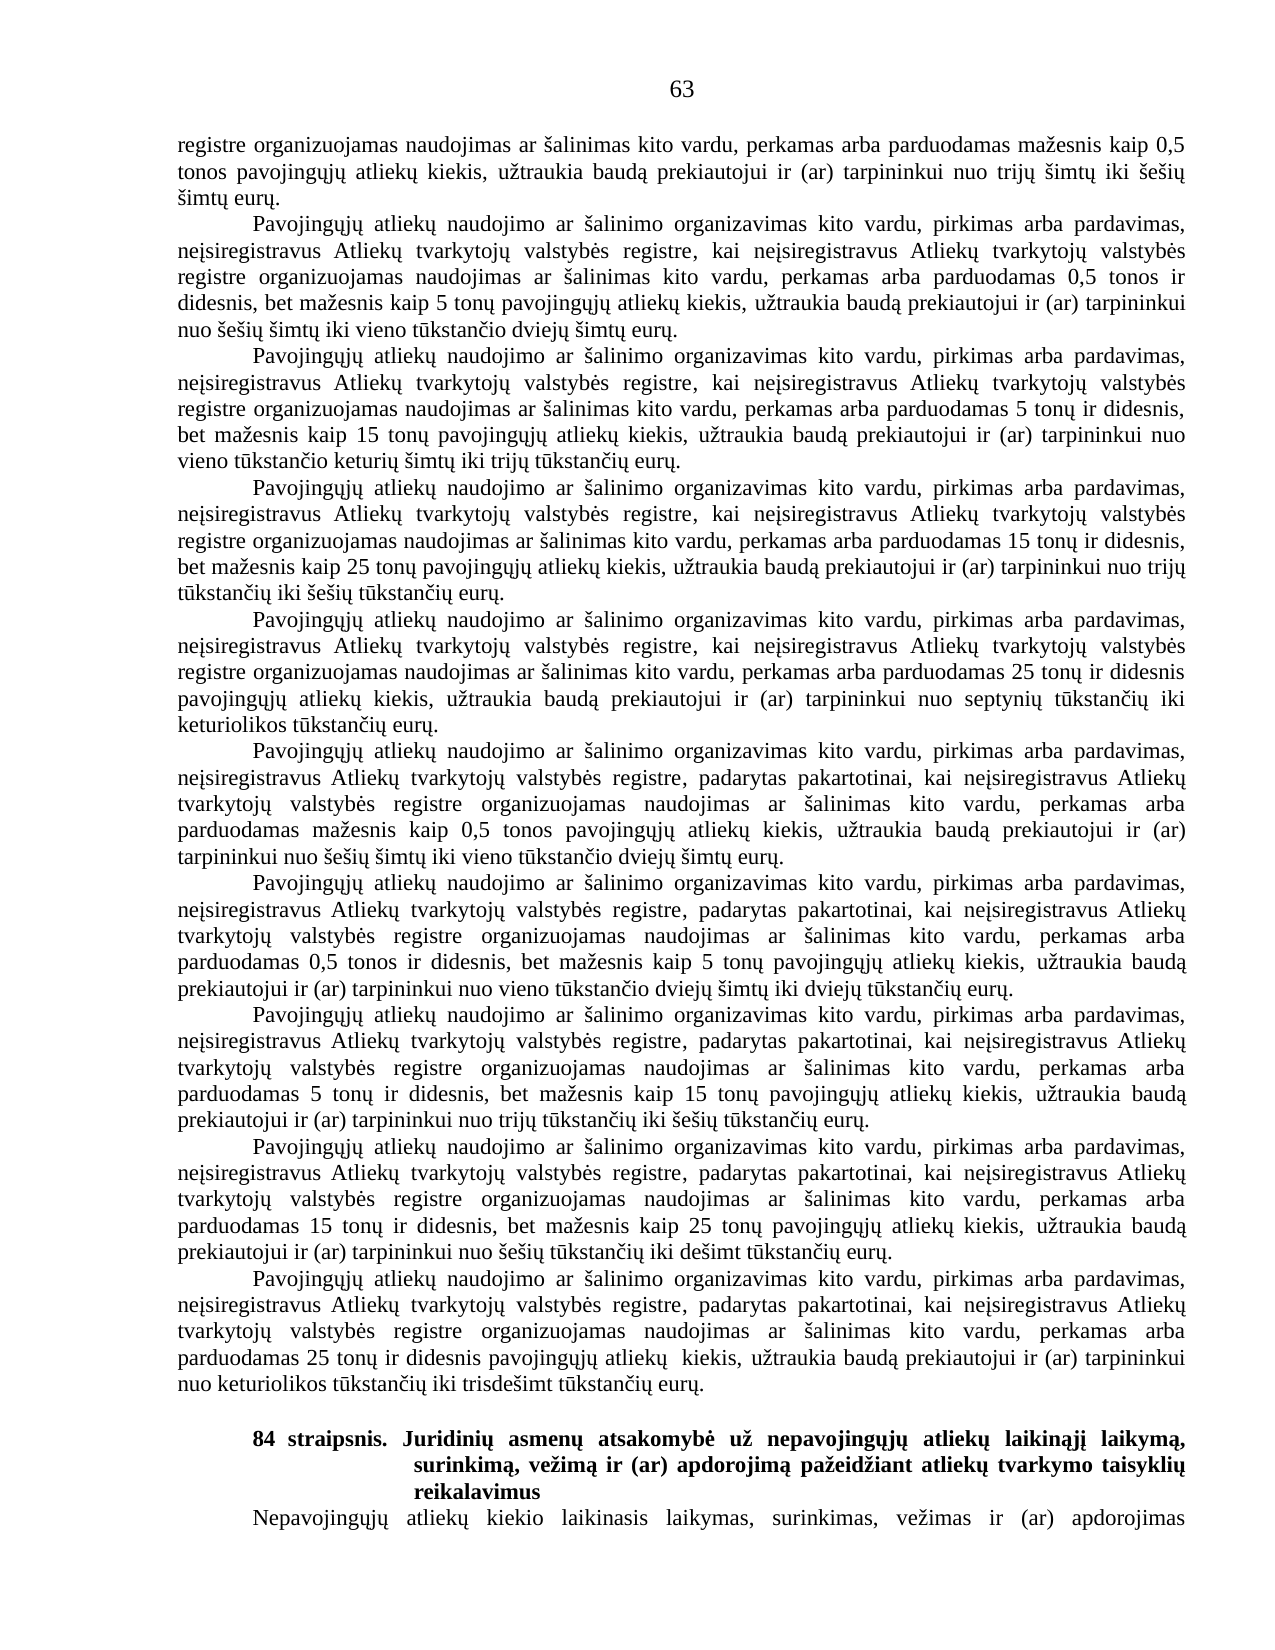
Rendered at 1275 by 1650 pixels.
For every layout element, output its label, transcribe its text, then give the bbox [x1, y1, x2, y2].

text Nepavojingųjų atliekų kiekio laikinasis laikymas, surinkimas, vežimas ir (ar) apdorojimas [177, 1504, 1186, 1531]
text Pavojingųjų atliekų naudojimo ar šalinimo organizavimas kito vardu, pirkimas arba pardavimas, neįsiregistravus Atliekų tvarkytojų valstybės registre, kai neįsiregistravus Atliekų tvarkytojų valstybės registre organizuojamas naudojimas ar šalinimas kito vardu, perkamas arba parduodamas 5 tonų ir didesnis, bet mažesnis kaip 15 tonų pavojingųjų atliekų kiekis, užtraukia baudą prekiautojui ir (ar) tarpininkui nuo vieno tūkstančio keturių šimtų iki trijų tūkstančių eurų. [177, 342, 1186, 474]
text Pavojingųjų atliekų naudojimo ar šalinimo organizavimas kito vardu, pirkimas arba pardavimas, neįsiregistravus Atliekų tvarkytojų valstybės registre, kai neįsiregistravus Atliekų tvarkytojų valstybės registre organizuojamas naudojimas ar šalinimas kito vardu, perkamas arba parduodamas 0,5 tonos ir didesnis, bet mažesnis kaip 5 tonų pavojingųjų atliekų kiekis, užtraukia baudą prekiautojui ir (ar) tarpininkui nuo šešių šimtų iki vieno tūkstančio dviejų šimtų eurų. [177, 210, 1186, 342]
text 84 straipsnis. Juridinių asmenų atsakomybė už nepavojingųjų atliekų laikinąjį laikymą, surinkimą, vežimą ir (ar) apdorojimą pažeidžiant atliekų tvarkymo taisyklių reikalavimus [252, 1425, 1186, 1504]
text Pavojingųjų atliekų naudojimo ar šalinimo organizavimas kito vardu, pirkimas arba pardavimas, neįsiregistravus Atliekų tvarkytojų valstybės registre, kai neįsiregistravus Atliekų tvarkytojų valstybės registre organizuojamas naudojimas ar šalinimas kito vardu, perkamas arba parduodamas 15 tonų ir didesnis, bet mažesnis kaip 25 tonų pavojingųjų atliekų kiekis, užtraukia baudą prekiautojui ir (ar) tarpininkui nuo trijų tūkstančių iki šešių tūkstančių eurų. [177, 474, 1186, 606]
text Pavojingųjų atliekų naudojimo ar šalinimo organizavimas kito vardu, pirkimas arba pardavimas, neįsiregistravus Atliekų tvarkytojų valstybės registre, kai neįsiregistravus Atliekų tvarkytojų valstybės registre organizuojamas naudojimas ar šalinimas kito vardu, perkamas arba parduodamas 25 tonų ir didesnis pavojingųjų atliekų kiekis, užtraukia baudą prekiautojui ir (ar) tarpininkui nuo septynių tūkstančių iki keturiolikos tūkstančių eurų. [177, 606, 1186, 737]
text Pavojingųjų atliekų naudojimo ar šalinimo organizavimas kito vardu, pirkimas arba pardavimas, neįsiregistravus Atliekų tvarkytojų valstybės registre, padarytas pakartotinai, kai neįsiregistravus Atliekų tvarkytojų valstybės registre organizuojamas naudojimas ar šalinimas kito vardu, perkamas arba parduodamas 0,5 tonos ir didesnis, bet mažesnis kaip 5 tonų pavojingųjų atliekų kiekis, užtraukia baudą prekiautojui ir (ar) tarpininkui nuo vieno tūkstančio dviejų šimtų iki dviejų tūkstančių eurų. [177, 869, 1186, 1001]
text Pavojingųjų atliekų naudojimo ar šalinimo organizavimas kito vardu, pirkimas arba pardavimas, neįsiregistravus Atliekų tvarkytojų valstybės registre, padarytas pakartotinai, kai neįsiregistravus Atliekų tvarkytojų valstybės registre organizuojamas naudojimas ar šalinimas kito vardu, perkamas arba parduodamas 15 tonų ir didesnis, bet mažesnis kaip 25 tonų pavojingųjų atliekų kiekis, užtraukia baudą prekiautojui ir (ar) tarpininkui nuo šešių tūkstančių iki dešimt tūkstančių eurų. [177, 1133, 1186, 1264]
text Pavojingųjų atliekų naudojimo ar šalinimo organizavimas kito vardu, pirkimas arba pardavimas, neįsiregistravus Atliekų tvarkytojų valstybės registre, padarytas pakartotinai, kai neįsiregistravus Atliekų tvarkytojų valstybės registre organizuojamas naudojimas ar šalinimas kito vardu, perkamas arba parduodamas 25 tonų ir didesnis pavojingųjų atliekų kiekis, užtraukia baudą prekiautojui ir (ar) tarpininkui nuo keturiolikos tūkstančių iki trisdešimt tūkstančių eurų. [177, 1264, 1186, 1396]
text registre organizuojamas naudojimas ar šalinimas kito vardu, perkamas arba parduodamas mažesnis kaip 0,5 tonos pavojingųjų atliekų kiekis, užtraukia baudą prekiautojui ir (ar) tarpininkui nuo trijų šimtų iki šešių šimtų eurų. [177, 131, 1186, 210]
text Pavojingųjų atliekų naudojimo ar šalinimo organizavimas kito vardu, pirkimas arba pardavimas, neįsiregistravus Atliekų tvarkytojų valstybės registre, padarytas pakartotinai, kai neįsiregistravus Atliekų tvarkytojų valstybės registre organizuojamas naudojimas ar šalinimas kito vardu, perkamas arba parduodamas mažesnis kaip 0,5 tonos pavojingųjų atliekų kiekis, užtraukia baudą prekiautojui ir (ar) tarpininkui nuo šešių šimtų iki vieno tūkstančio dviejų šimtų eurų. [177, 737, 1186, 869]
text Pavojingųjų atliekų naudojimo ar šalinimo organizavimas kito vardu, pirkimas arba pardavimas, neįsiregistravus Atliekų tvarkytojų valstybės registre, padarytas pakartotinai, kai neįsiregistravus Atliekų tvarkytojų valstybės registre organizuojamas naudojimas ar šalinimas kito vardu, perkamas arba parduodamas 5 tonų ir didesnis, bet mažesnis kaip 15 tonų pavojingųjų atliekų kiekis, užtraukia baudą prekiautojui ir (ar) tarpininkui nuo trijų tūkstančių iki šešių tūkstančių eurų. [177, 1001, 1186, 1133]
